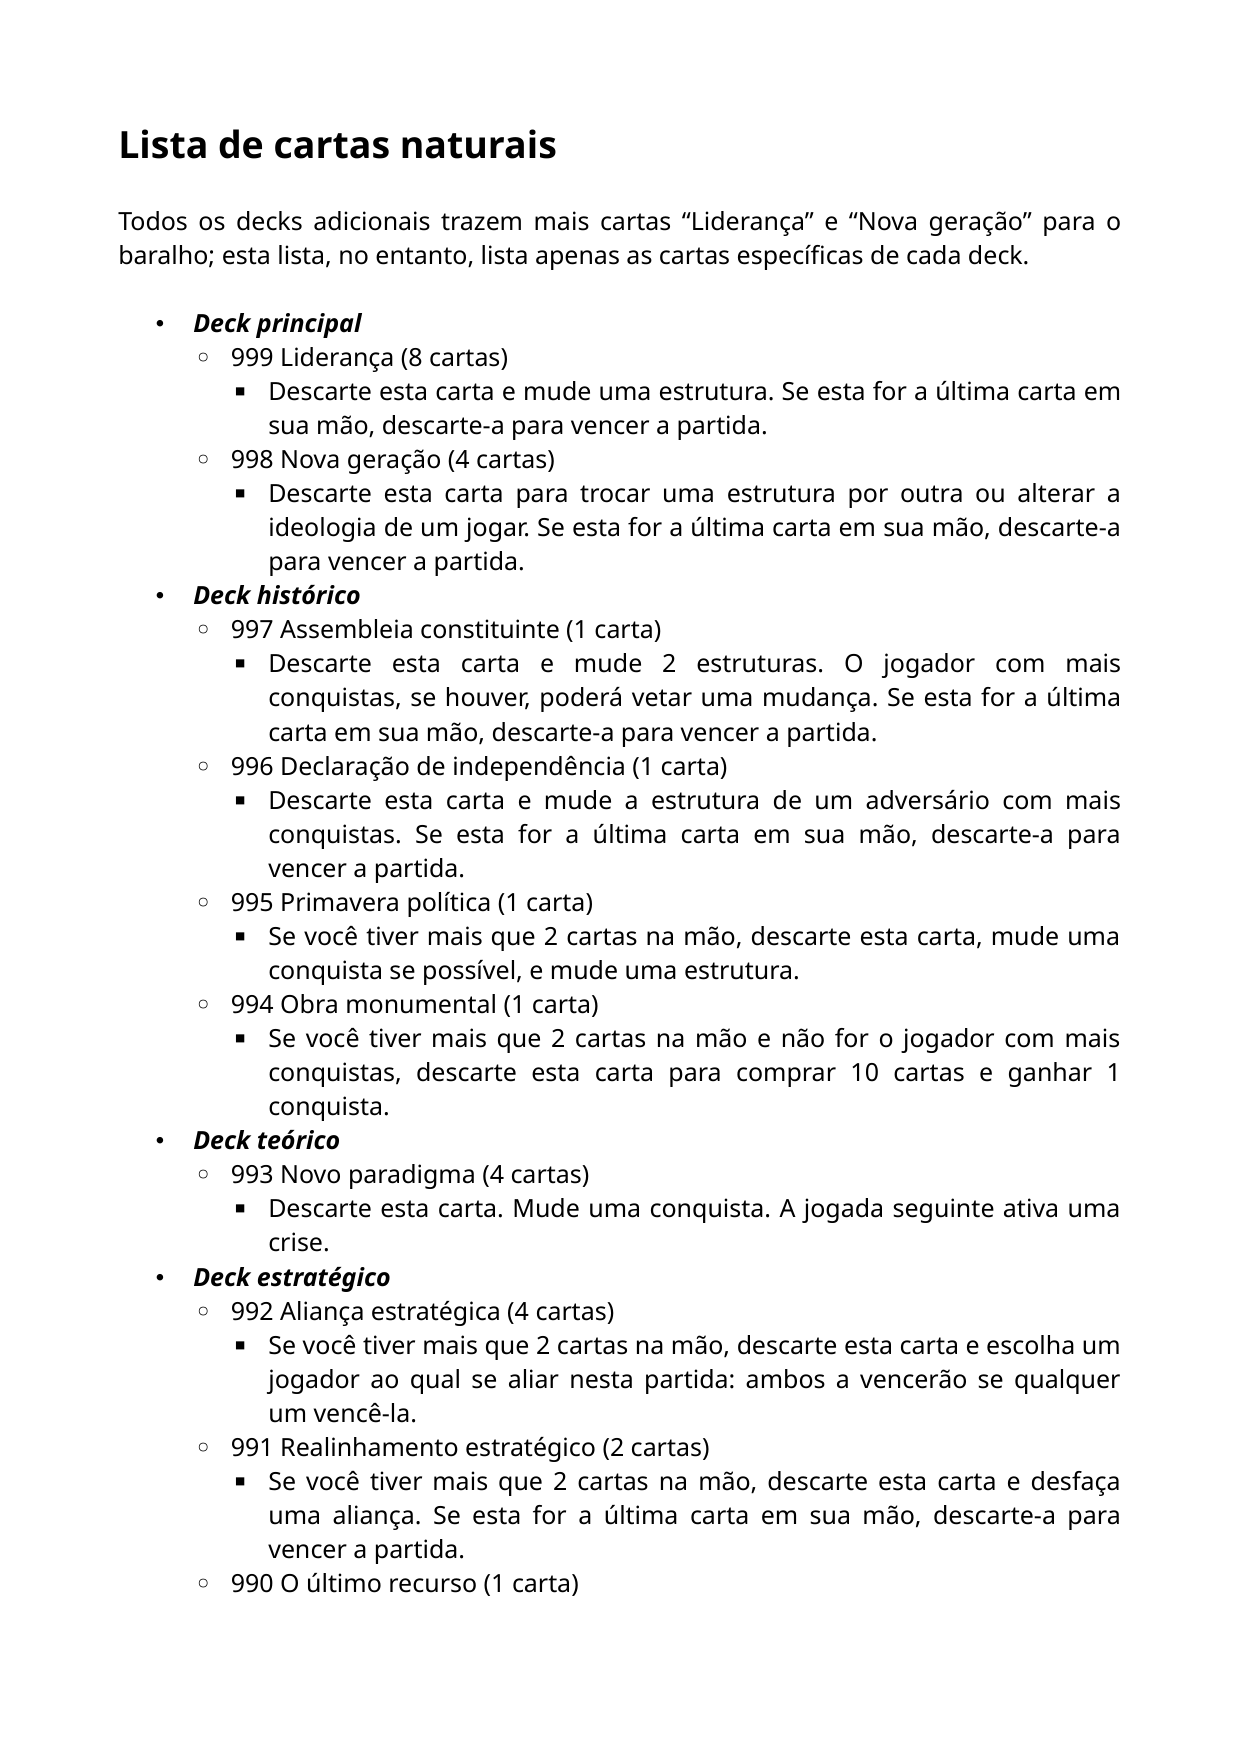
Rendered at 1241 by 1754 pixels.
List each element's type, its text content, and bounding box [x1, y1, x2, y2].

list Descarte esta carta e mude a estrutura de um adversário com mais conquistas. Se esta for a última carta em sua mão, descarte-a para vencer a partida. [231, 782, 1122, 884]
list 991 Realinhamento estratégico (2 cartas) [193, 1429, 1122, 1463]
list 994 Obra monumental (1 carta) [193, 987, 1122, 1021]
list Deck teórico [156, 1123, 1122, 1157]
list Descarte esta carta para trocar uma estrutura por outra ou alterar a ideologia de um jogar. Se esta for a última carta em sua mão, descarte-a para vencer a partida. [231, 476, 1122, 578]
list Deck estratégico [156, 1259, 1122, 1293]
list Descarte esta carta. Mude uma conquista. A jogada seguinte ativa uma crise. [231, 1191, 1122, 1259]
list 995 Primavera política (1 carta) [193, 884, 1122, 918]
list 999 Liderança (8 cartas) [193, 339, 1122, 373]
list 993 Novo paradigma (4 cartas) [193, 1157, 1122, 1191]
list Se você tiver mais que 2 cartas na mão e não for o jogador com mais conquistas, descarte esta carta para comprar 10 cartas e ganhar 1 conquista. [231, 1021, 1122, 1123]
list 992 Aliança estratégica (4 cartas) [193, 1293, 1122, 1327]
list 990 O último recurso (1 carta) [193, 1566, 1122, 1600]
list 996 Declaração de independência (1 carta) [193, 748, 1122, 782]
list Se você tiver mais que 2 cartas na mão, descarte esta carta e desfaça uma aliança. Se esta for a última carta em sua mão, descarte-a para vencer a partida. [231, 1463, 1122, 1566]
list 997 Assembleia constituinte (1 carta) [193, 612, 1122, 646]
text Lista de cartas naturais [118, 118, 1122, 169]
list Descarte esta carta e mude uma estrutura. Se esta for a última carta em sua mão, descarte-a para vencer a partida. [231, 373, 1122, 442]
list 998 Nova geração (4 cartas) [193, 442, 1122, 476]
list Se você tiver mais que 2 cartas na mão, descarte esta carta e escolha um jogador ao qual se aliar nesta partida: ambos a vencerão se qualquer um vencê-la. [231, 1327, 1122, 1429]
text Todos os decks adicionais trazem mais cartas “Liderança” e “Nova geração” para o baralho; esta lista, no entanto, lista apenas as cartas específicas de cada deck. [118, 203, 1122, 271]
list Deck principal [156, 305, 1122, 339]
list Deck histórico [156, 578, 1122, 612]
list Descarte esta carta e mude 2 estruturas. O jogador com mais conquistas, se houver, poderá vetar uma mudança. Se esta for a última carta em sua mão, descarte-a para vencer a partida. [231, 646, 1122, 748]
list Se você tiver mais que 2 cartas na mão, descarte esta carta, mude uma conquista se possível, e mude uma estrutura. [231, 918, 1122, 987]
